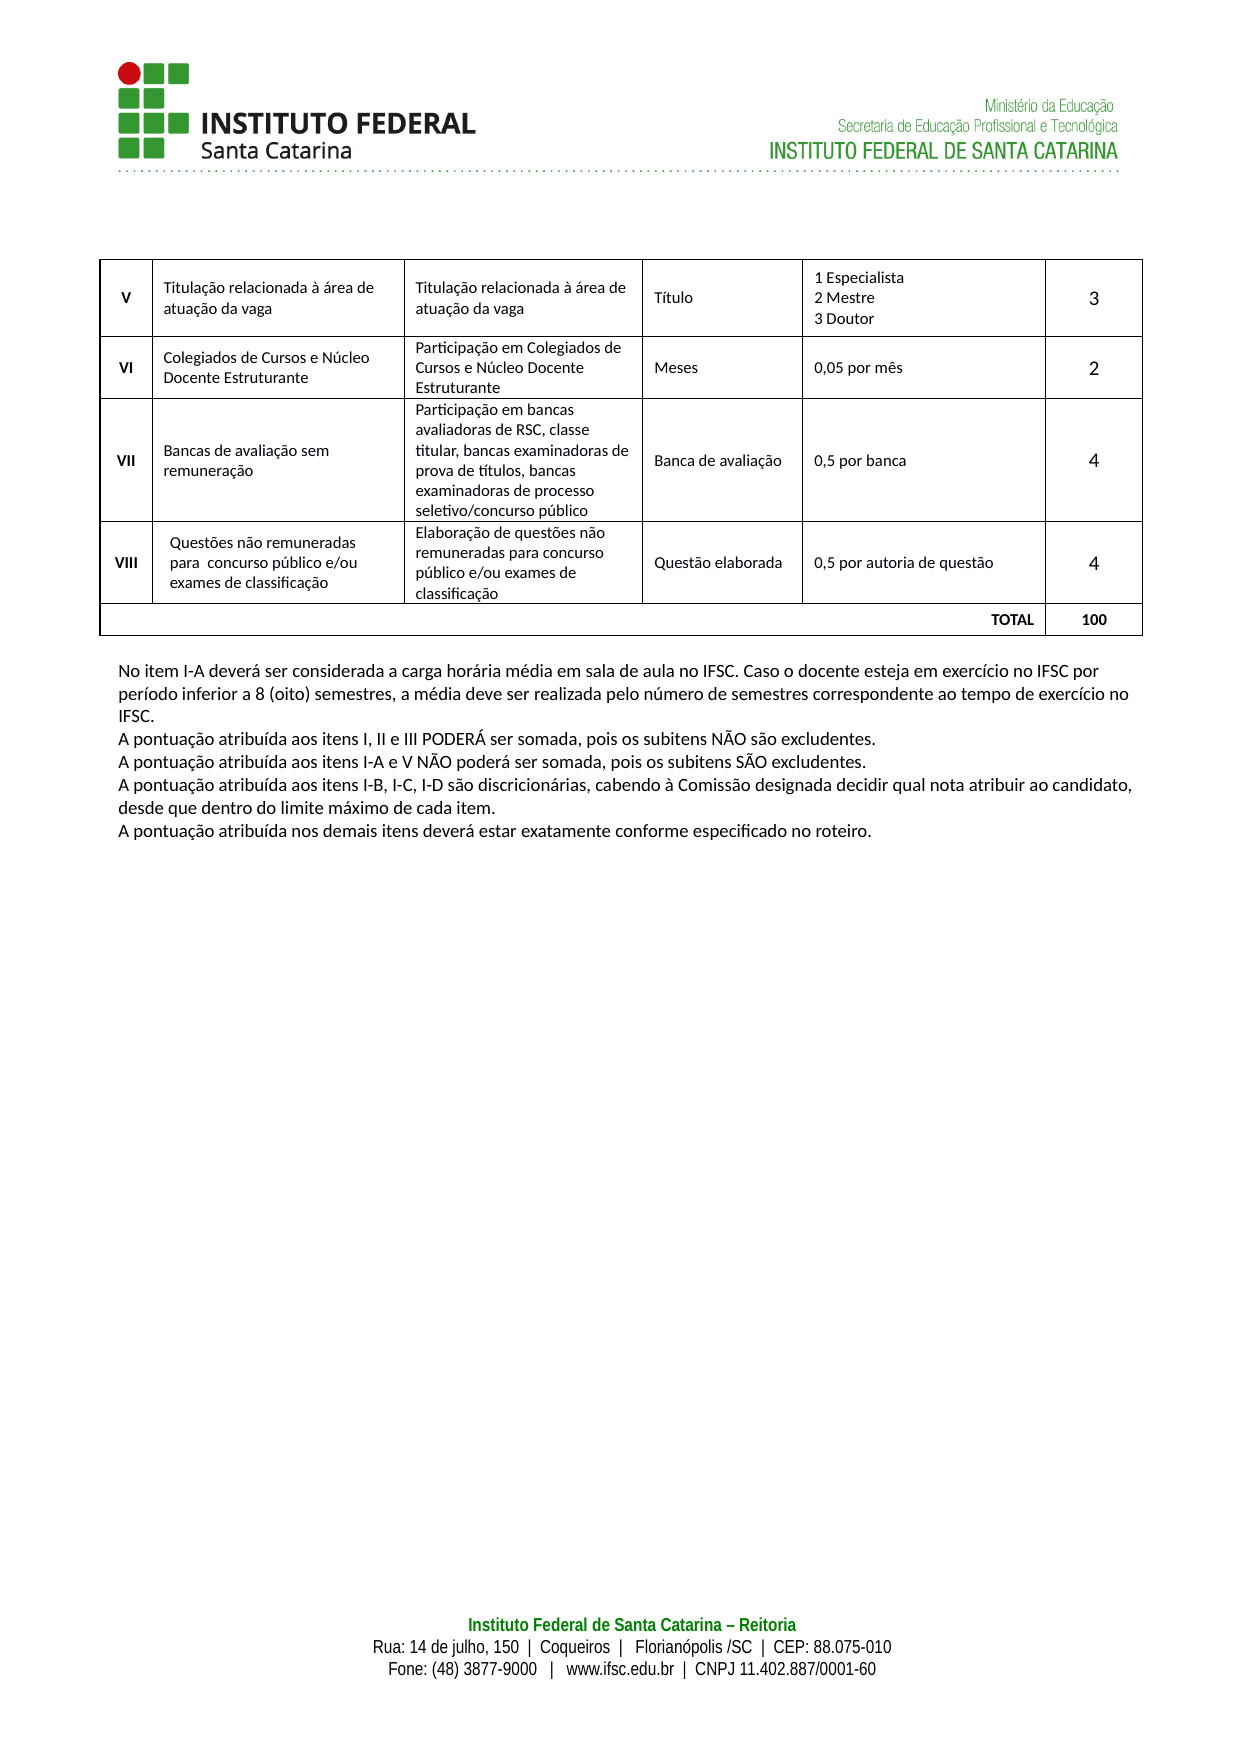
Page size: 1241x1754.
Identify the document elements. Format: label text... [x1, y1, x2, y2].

table_cell 4 [1046, 522, 1142, 603]
text No item I-A deverá ser considerada a carga horária média em sala de aula no IFSC. Caso o docente esteja em exercício no IFSC por período inferior a 8 (oito) semestres, a média deve ser realizada pelo número de semestres correspondente ao tempo de exercício no IFSC. A pontuação atribuída aos itens I, II e III PODERÁ ser somada, pois os subitens NÃO são excludentes. A pontuação atribuída aos itens I-A e V NÃO poderá ser somada, pois os subitens SÃO excludentes. A pontuação atribuída aos itens I-B, I-C, I-D são discricionárias, cabendo à Comissão designada decidir qual nota atribuir ao candidato, desde que dentro do limite máximo de cada item. A pontuação atribuída nos demais itens deverá estar exatamente conforme especificado no roteiro. [118, 636, 1146, 842]
table_cell 2 [1046, 337, 1142, 398]
table_header 1 Especialista 2 Mestre 3 Doutor [803, 260, 1045, 336]
table_cell Bancas de avaliação sem remuneração [153, 399, 404, 521]
table_cell Participação em Colegiados de Cursos e Núcleo Docente Estruturante [405, 337, 642, 398]
picture [118, 62, 1123, 172]
table_header 3 [1046, 260, 1142, 336]
table_cell VII [101, 399, 152, 521]
table_cell Participação em bancas avaliadoras de RSC, classe titular, bancas examinadoras de prova de títulos, bancas examinadoras de processo seletivo/concurso público [405, 399, 642, 521]
table_cell VIII [101, 522, 152, 603]
table_cell Colegiados de Cursos e Núcleo Docente Estruturante [153, 337, 404, 398]
table_cell Banca de avaliação [643, 399, 802, 521]
table_cell VI [101, 337, 152, 398]
table_cell 0,05 por mês [803, 337, 1045, 398]
table_header Titulação relacionada à área de atuação da vaga [405, 260, 642, 336]
table_cell 4 [1046, 399, 1142, 521]
table_cell Questão elaborada [643, 522, 802, 603]
table_header Título [643, 260, 802, 336]
table_cell TOTAL [101, 604, 1045, 635]
table_cell 0,5 por banca [803, 399, 1045, 521]
table_cell Elaboração de questões não remuneradas para concurso público e/ou exames de classificação [405, 522, 642, 603]
table_cell 100 [1046, 604, 1142, 635]
table_header Titulação relacionada à área de atuação da vaga [153, 260, 404, 336]
table_header V [101, 260, 152, 336]
table_cell Questões não remuneradas para concurso público e/ou exames de classificação [153, 522, 404, 603]
table_cell 0,5 por autoria de questão [803, 522, 1045, 603]
table_cell Meses [643, 337, 802, 398]
